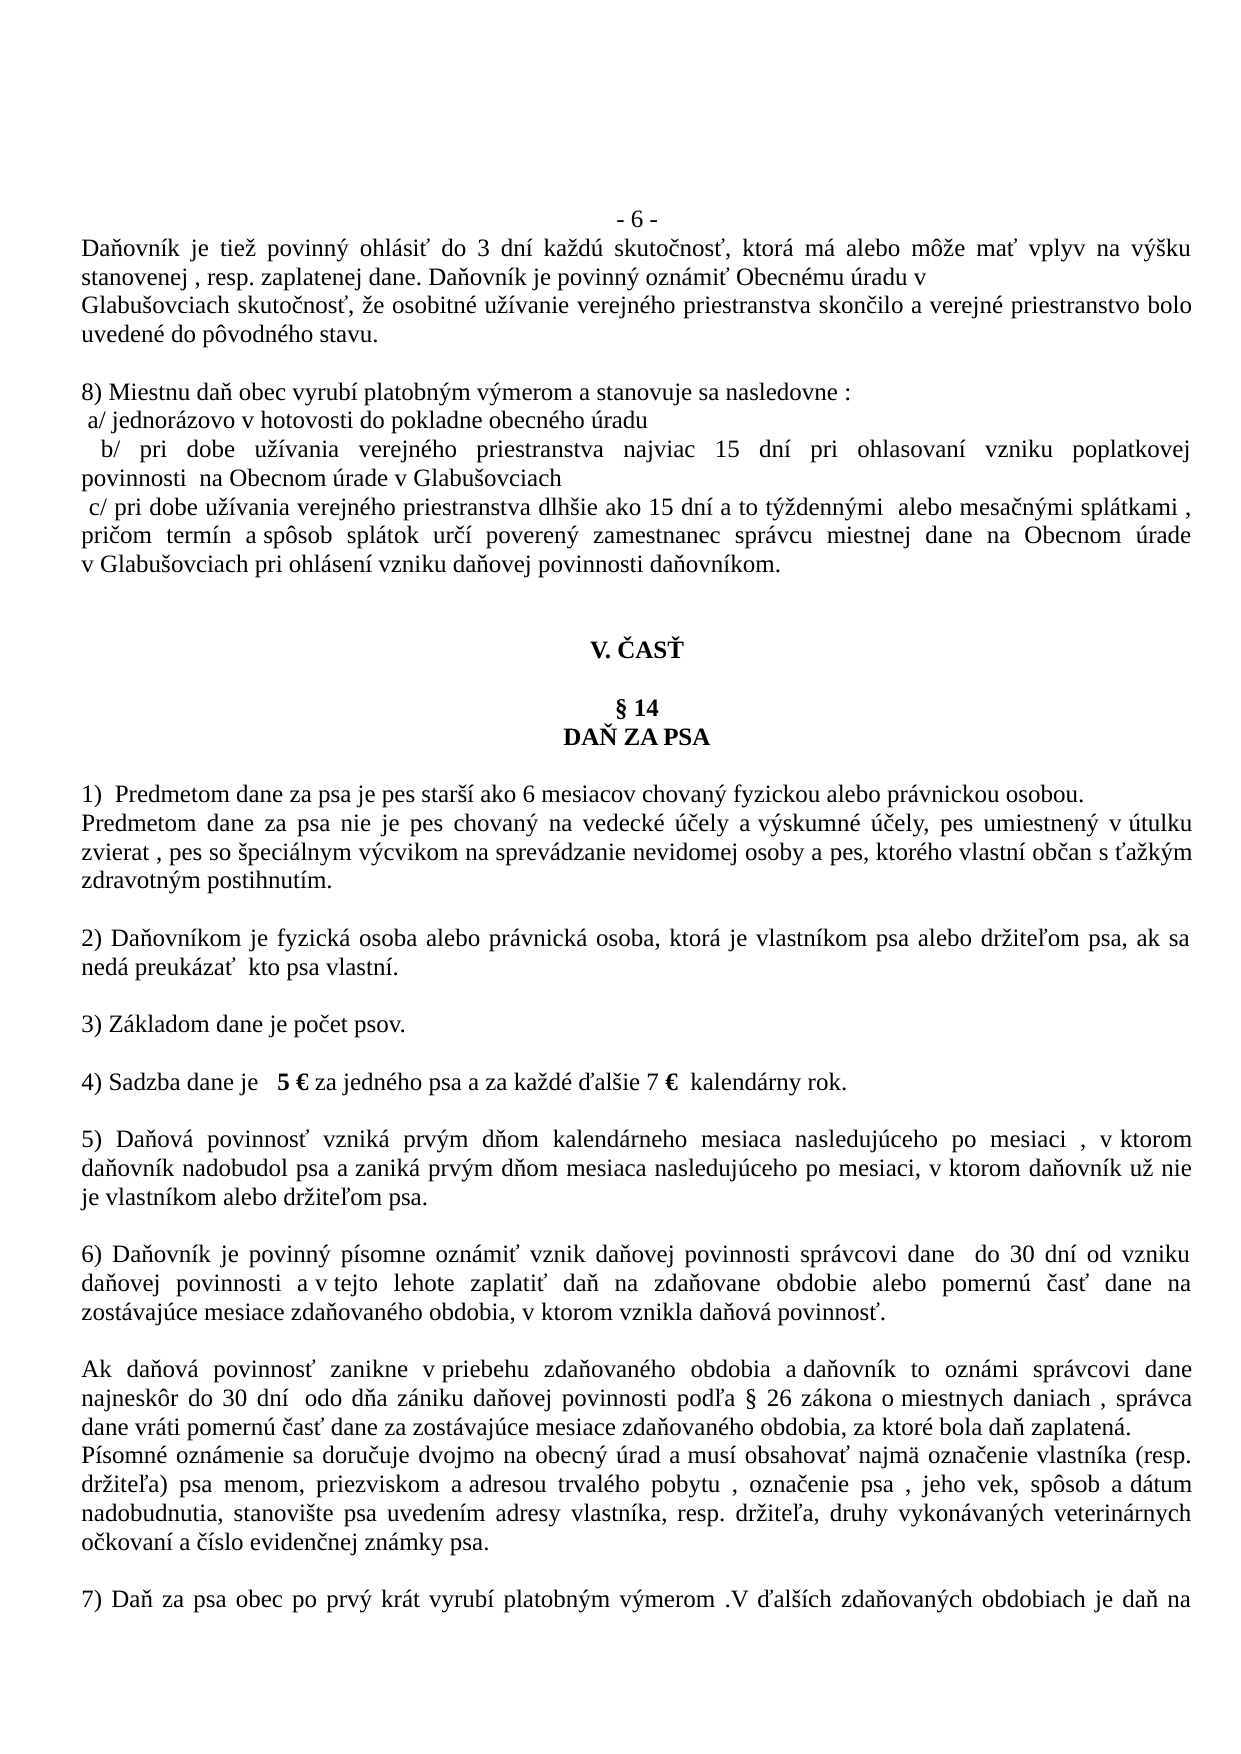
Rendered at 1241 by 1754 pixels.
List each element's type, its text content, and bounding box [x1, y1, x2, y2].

text Ak daňová povinnosť zanikne v priebehu zdaňovaného obdobia a daňovník to oznámi správcovi dane najneskôr do 30 dní odo dňa zániku daňovej povinnosti podľa § 26 zákona o miestnych daniach , správca dane vráti pomernú časť dane za zostávajúce mesiace zdaňovaného obdobia, za ktoré bola daň zaplatená. [81, 1354, 1192, 1441]
text - 6 - [81, 204, 1192, 233]
text Písomné oznámenie sa doručuje dvojmo na obecný úrad a musí obsahovať najmä označenie vlastníka (resp. držiteľa) psa menom, priezviskom a adresou trvalého pobytu , označenie psa , jeho vek, spôsob a dátum nadobudnutia, stanovište psa uvedením adresy vlastníka, resp. držiteľa, druhy vykonávaných veterinárnych očkovaní a číslo evidenčnej známky psa. [81, 1441, 1192, 1556]
text § 14 [81, 693, 1192, 722]
text Daňovník je tiež povinný ohlásiť do 3 dní každú skutočnosť, ktorá má alebo môže mať vplyv na výšku stanovenej , resp. zaplatenej dane. Daňovník je povinný oznámiť Obecnému úradu v [81, 233, 1192, 291]
text Predmetom dane za psa nie je pes chovaný na vedecké účely a výskumné účely, pes umiestnený v útulku zvierat , pes so špeciálnym výcvikom na sprevádzanie nevidomej osoby a pes, ktorého vlastní občan s ťažkým zdravotným postihnutím. [81, 808, 1192, 894]
text 6) Daňovník je povinný písomne oznámiť vznik daňovej povinnosti správcovi dane do 30 dní od vzniku daňovej povinnosti a v tejto lehote zaplatiť daň na zdaňovane obdobie alebo pomernú časť dane na zostávajúce mesiace zdaňovaného obdobia, v ktorom vznikla daňová povinnosť. [81, 1239, 1192, 1326]
text 2) Daňovníkom je fyzická osoba alebo právnická osoba, ktorá je vlastníkom psa alebo držiteľom psa, ak sa nedá preukázať kto psa vlastní. [81, 923, 1192, 981]
text 5) Daňová povinnosť vzniká prvým dňom kalendárneho mesiaca nasledujúceho po mesiaci , v ktorom daňovník nadobudol psa a zaniká prvým dňom mesiaca nasledujúceho po mesiaci, v ktorom daňovník už nie je vlastníkom alebo držiteľom psa. [81, 1124, 1192, 1211]
text V. ČASŤ [81, 636, 1192, 664]
text 1) Predmetom dane za psa je pes starší ako 6 mesiacov chovaný fyzickou alebo právnickou osobou. [81, 779, 1192, 808]
text Glabušovciach skutočnosť, že osobitné užívanie verejného priestranstva skončilo a verejné priestranstvo bolo uvedené do pôvodného stavu. [81, 291, 1192, 348]
text 3) Základom dane je počet psov. [81, 1009, 1192, 1038]
text c/ pri dobe užívania verejného priestranstva dlhšie ako 15 dní a to týždennými alebo mesačnými splátkami , pričom termín a spôsob splátok určí poverený zamestnanec správcu miestnej dane na Obecnom úrade v Glabušovciach pri ohlásení vzniku daňovej povinnosti daňovníkom. [81, 492, 1192, 578]
text DAŇ ZA PSA [81, 722, 1192, 751]
text b/ pri dobe užívania verejného priestranstva najviac 15 dní pri ohlasovaní vzniku poplatkovej povinnosti na Obecnom úrade v Glabušovciach [81, 434, 1192, 492]
text 8) Miestnu daň obec vyrubí platobným výmerom a stanovuje sa nasledovne : [81, 377, 1192, 406]
text a/ jednorázovo v hotovosti do pokladne obecného úradu [81, 406, 1192, 434]
text 4) Sadzba dane je 5 € za jedného psa a za každé ďalšie 7 € kalendárny rok. [81, 1067, 1192, 1096]
text 7) Daň za psa obec po prvý krát vyrubí platobným výmerom .V ďalších zdaňovaných obdobiach je daň na [81, 1584, 1192, 1613]
